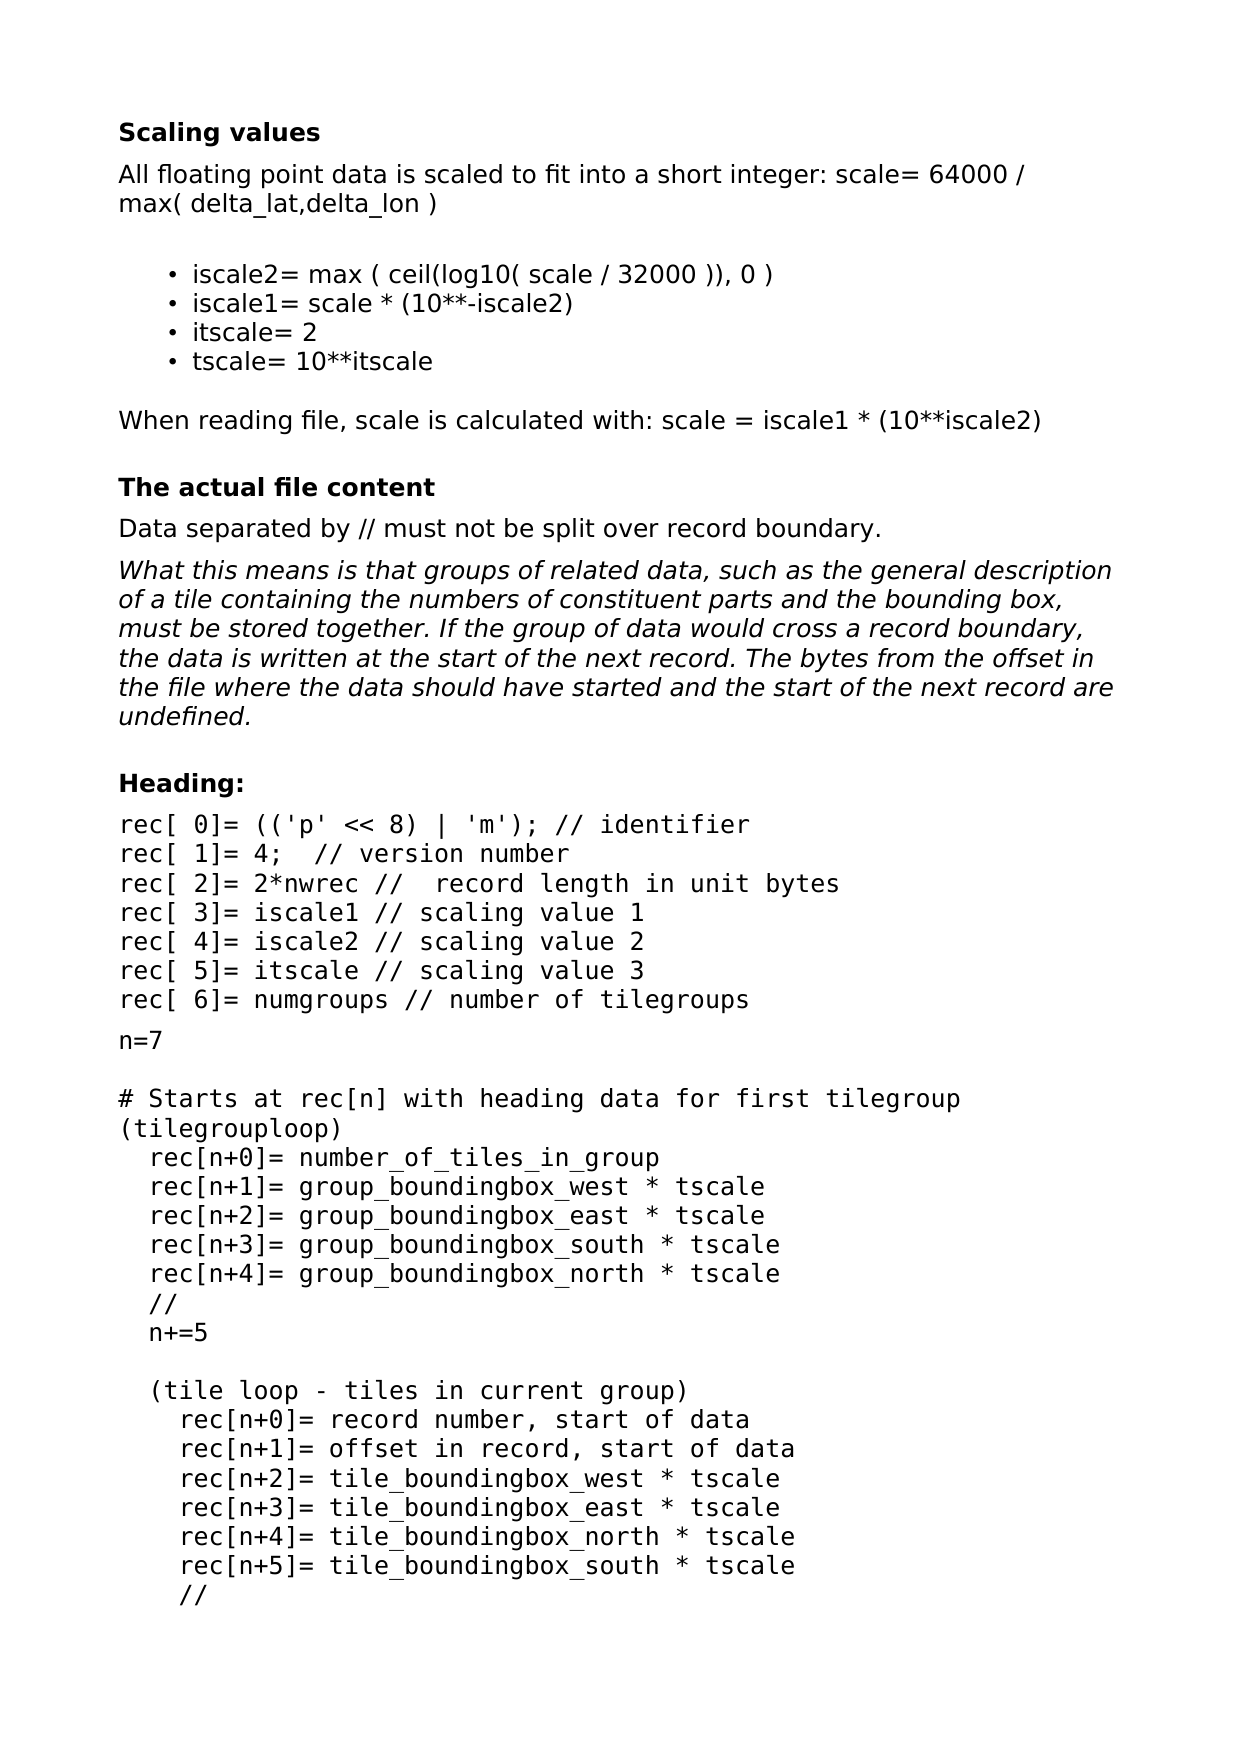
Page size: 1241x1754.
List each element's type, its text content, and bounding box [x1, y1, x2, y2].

text rec[ 0]= (('p' << 8) | 'm'); // identifier rec[ 1]= 4; // version number rec[ 2]= 2*nwrec // record length in unit bytes rec[ 3]= iscale1 // scaling value 1 rec[ 4]= iscale2 // scaling value 2 rec[ 5]= itscale // scaling value 3 rec[ 6]= numgroups // number of tilegroups [118, 810, 1122, 1014]
text When reading file, scale is calculated with: scale = iscale1 * (10**iscale2) [118, 406, 1122, 435]
list tscale= 10**itscale [177, 348, 1122, 377]
subtitle Heading: [118, 769, 1122, 798]
list itscale= 2 [177, 318, 1122, 348]
subtitle The actual file content [118, 473, 1122, 502]
list iscale2= max ( ceil(log10( scale / 32000 )), 0 ) [177, 260, 1122, 289]
text What this means is that groups of related data, such as the general description of a tile containing the numbers of constituent parts and the bounding box, must be stored together. If the group of data would cross a record boundary, the data is written at the start of the next record. The bytes from the offset in the file where the data should have started and the start of the next record are undefined. [118, 556, 1122, 731]
list iscale1= scale * (10**-iscale2) [177, 289, 1122, 318]
subtitle Scaling values [118, 118, 1122, 147]
text n=7 # Starts at rec[n] with heading data for first tilegroup (tilegrouploop) rec[n+0]= number_of_tiles_in_group rec[n+1]= group_boundingbox_west * tscale rec[n+2]= group_boundingbox_east * tscale rec[n+3]= group_boundingbox_south * tscale rec[n+4]= group_boundingbox_north * tscale // n+=5 (tile loop - tiles in current group) rec[n+0]= record number, start of data rec[n+1]= offset in record, start of data rec[n+2]= tile_boundingbox_west * tscale rec[n+3]= tile_boundingbox_east * tscale rec[n+4]= tile_boundingbox_north * tscale rec[n+5]= tile_boundingbox_south * tscale // [118, 1026, 1122, 1610]
text Data separated by // must not be split over record boundary. [118, 514, 1122, 544]
text All floating point data is scaled to fit into a short integer: scale= 64000 / max( delta_lat,delta_lon ) [118, 160, 1122, 218]
